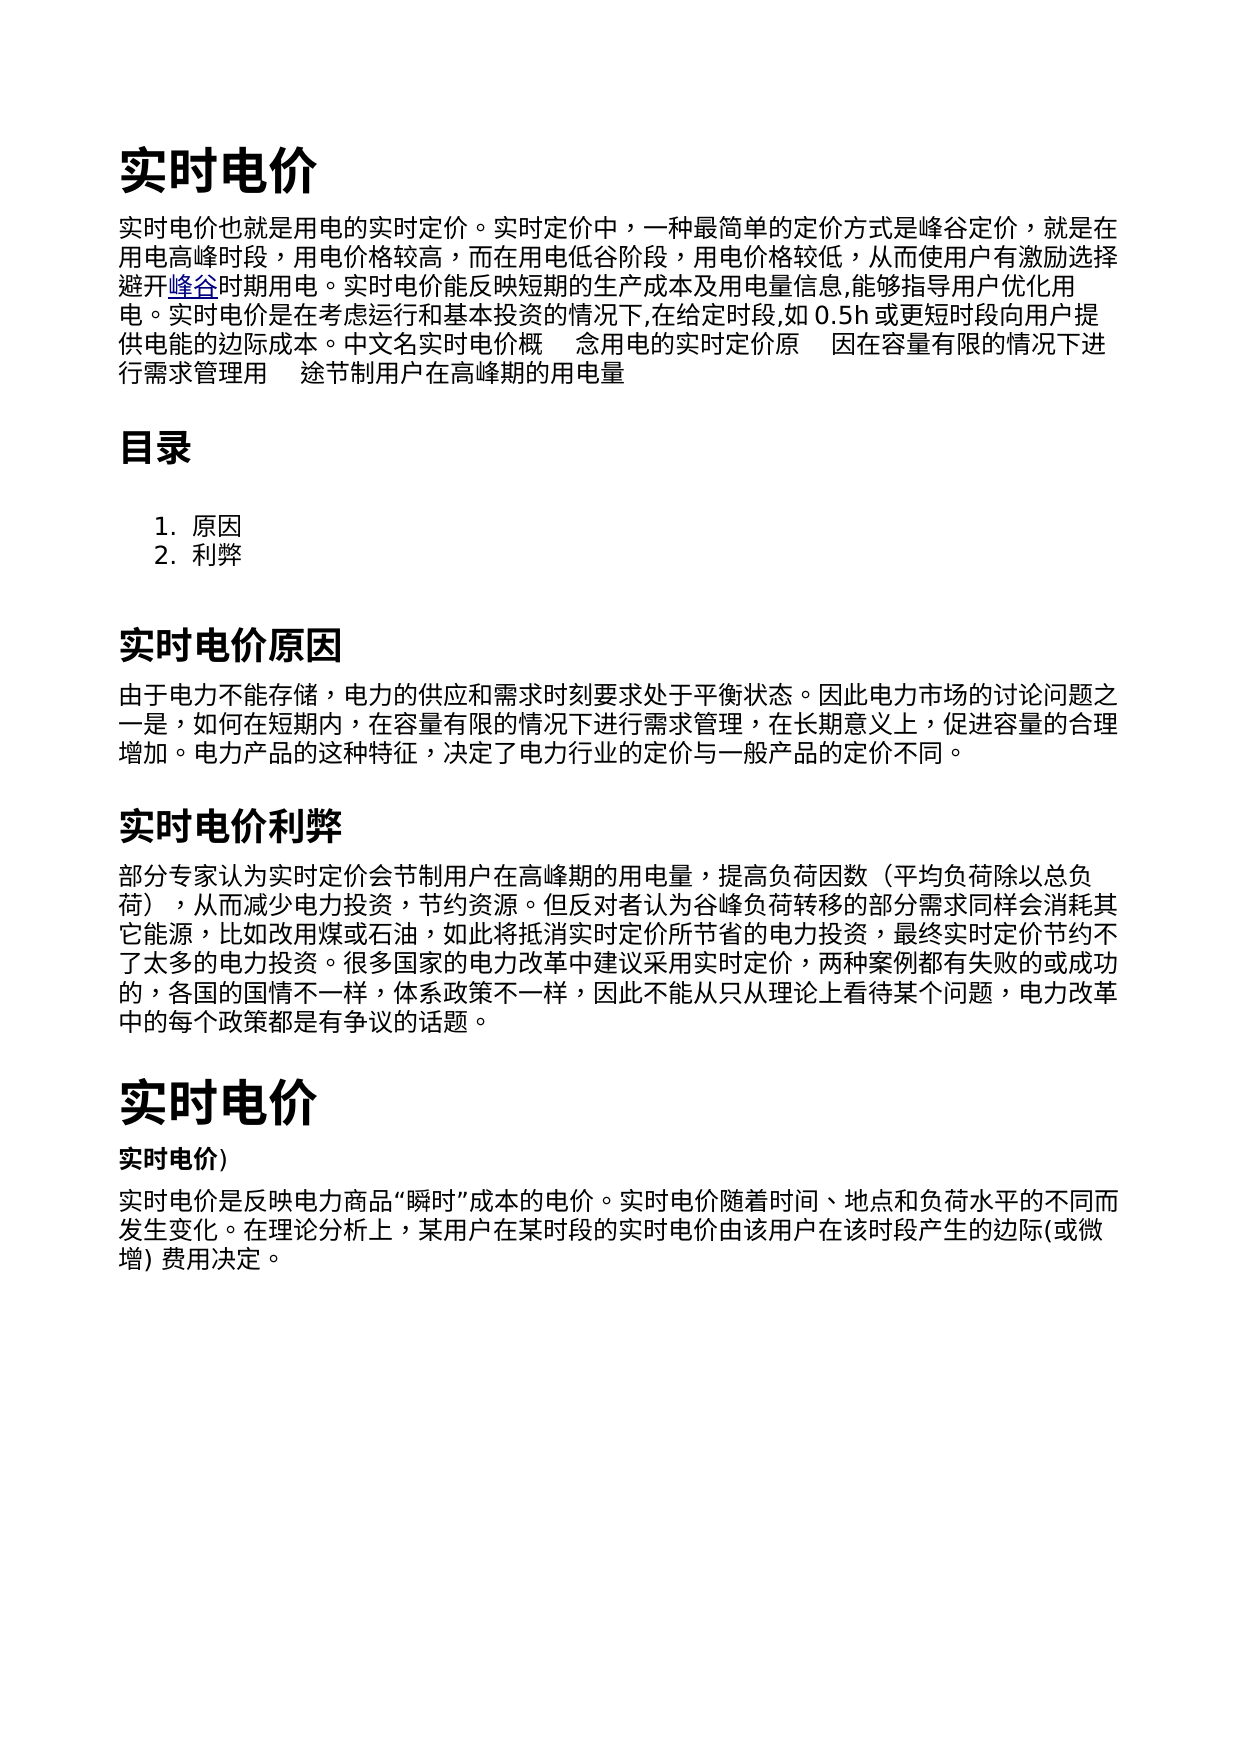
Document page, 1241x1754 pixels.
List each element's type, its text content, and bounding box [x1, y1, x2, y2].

text 实时电价是反映电力商品“瞬时”成本的电价。实时电价随着时间、地点和负荷水平的不同而发生变化。在理论分析上，某用户在某时段的实时电价由该用户在该时段产生的边际(或微增) 费用决定。 [118, 1187, 1122, 1274]
text 实时电价) [118, 1145, 1122, 1174]
text 实时电价也就是用电的实时定价。实时定价中，一种最简单的定价方式是峰谷定价，就是在用电高峰时段，用电价格较高，而在用电低谷阶段，用电价格较低，从而使用户有激励选择避开峰谷时期用电。实时电价能反映短期的生产成本及用电量信息,能够指导用户优化用电。实时电价是在考虑运行和基本投资的情况下,在给定时段,如0.5h或更短时段向用户提供电能的边际成本。中文名实时电价概 念用电的实时定价原 因在容量有限的情况下进行需求管理用 途节制用户在高峰期的用电量 [118, 214, 1122, 389]
subtitle 实时电价 [118, 1074, 1122, 1133]
list 利弊 [177, 541, 1122, 570]
list 原因 [177, 512, 1122, 541]
subtitle 实时电价原因 [118, 625, 1122, 668]
subtitle 目录 [118, 426, 1122, 470]
text 由于电力不能存储，电力的供应和需求时刻要求处于平衡状态。因此电力市场的讨论问题之一是，如何在短期内，在容量有限的情况下进行需求管理，在长期意义上，促进容量的合理增加。电力产品的这种特征，决定了电力行业的定价与一般产品的定价不同。 [118, 681, 1122, 768]
subtitle 实时电价 [118, 143, 1122, 201]
subtitle 实时电价利弊 [118, 806, 1122, 849]
text 部分专家认为实时定价会节制用户在高峰期的用电量，提高负荷因数（平均负荷除以总负荷），从而减少电力投资，节约资源。但反对者认为谷峰负荷转移的部分需求同样会消耗其它能源，比如改用煤或石油，如此将抵消实时定价所节省的电力投资，最终实时定价节约不了太多的电力投资。很多国家的电力改革中建议采用实时定价，两种案例都有失败的或成功的，各国的国情不一样，体系政策不一样，因此不能从只从理论上看待某个问题，电力改革中的每个政策都是有争议的话题。 [118, 862, 1122, 1037]
